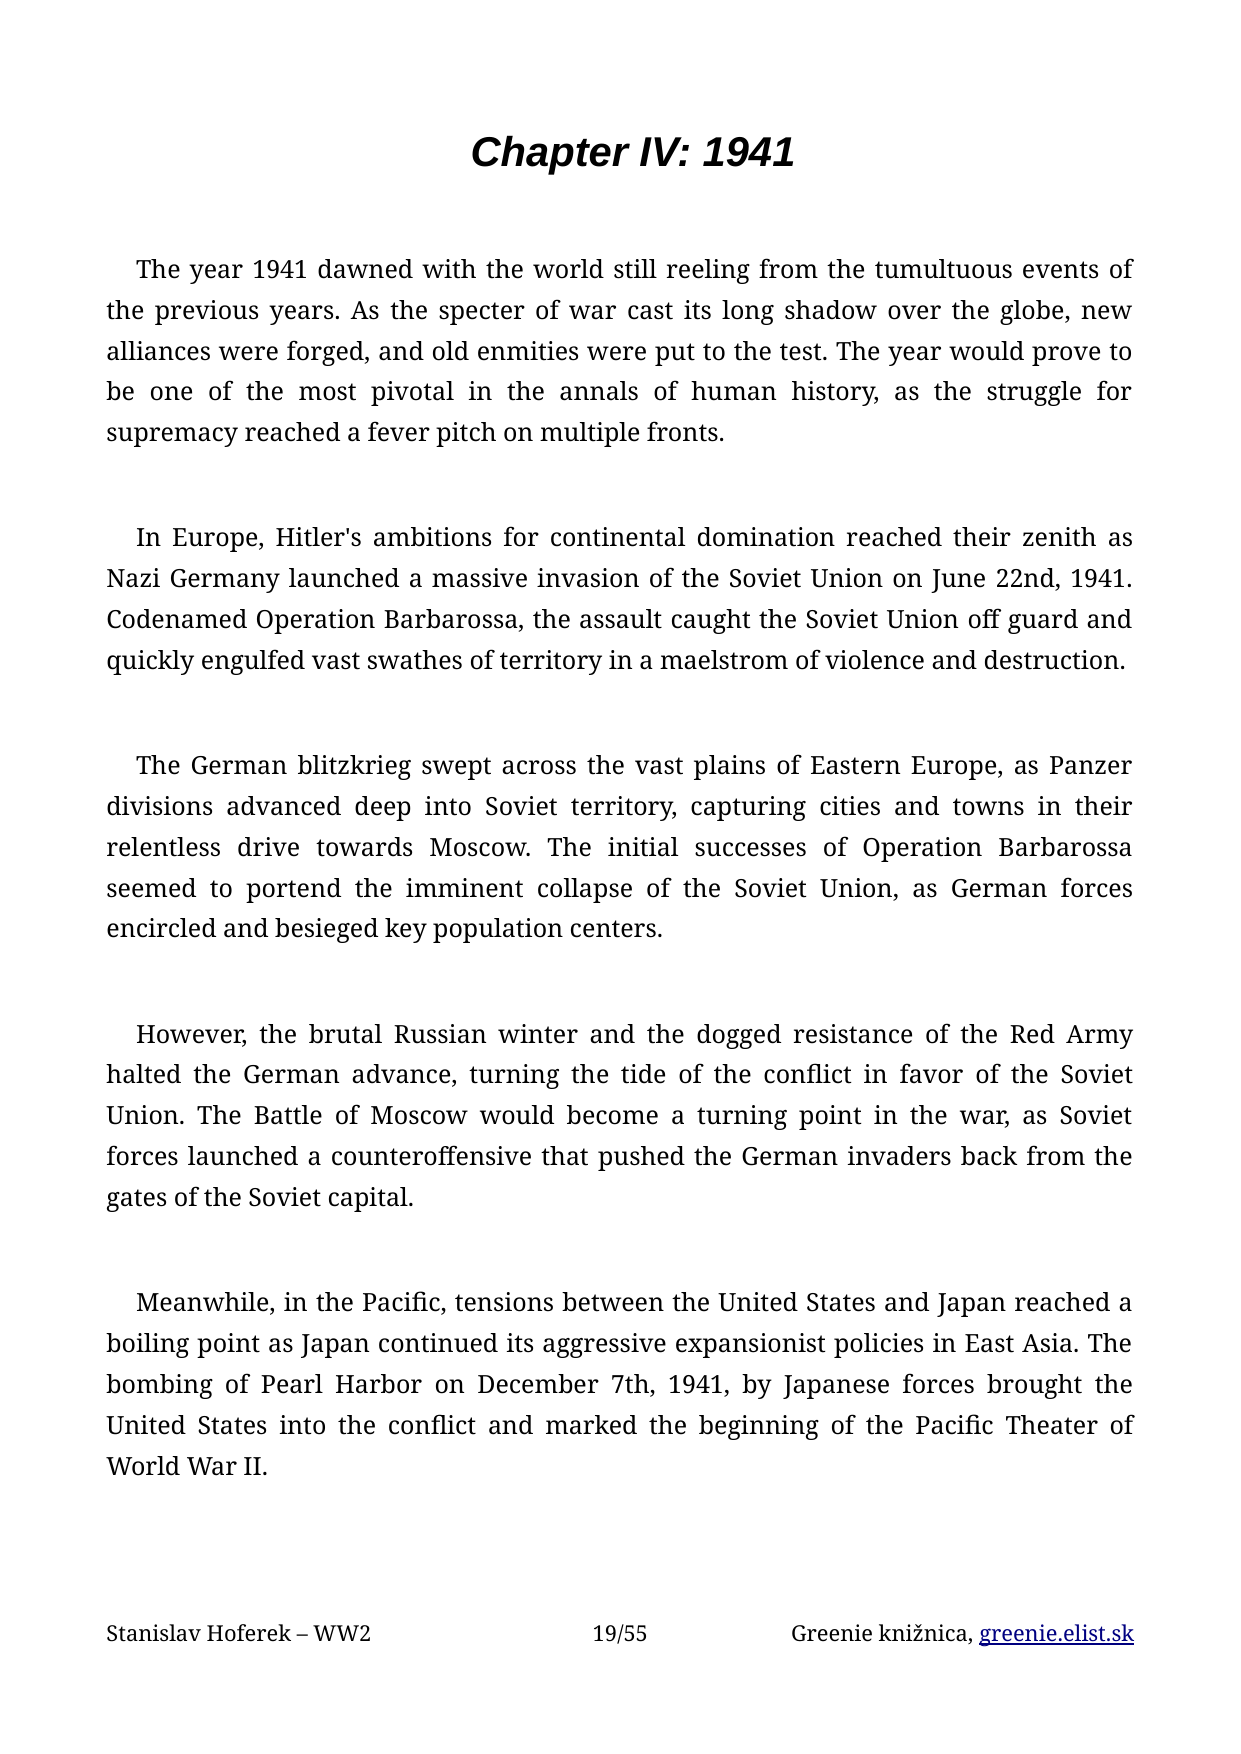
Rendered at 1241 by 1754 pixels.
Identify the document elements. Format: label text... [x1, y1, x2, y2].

text The German blitzkrieg swept across the vast plains of Eastern Europe, as Panzer divisions advanced deep into Soviet territory, capturing cities and towns in their relentless drive towards Moscow. The initial successes of Operation Barbarossa seemed to portend the imminent collapse of the Soviet Union, as German forces encircled and besieged key population centers. [106, 748, 1134, 945]
text The year 1941 dawned with the world still reeling from the tumultuous events of the previous years. As the specter of war cast its long shadow over the globe, new alliances were forged, and old enmities were put to the test. The year would prove to be one of the most pivotal in the annals of human history, as the struggle for supremacy reached a fever pitch on multiple fronts. [106, 252, 1134, 449]
text In Europe, Hitler's ambitions for continental domination reached their zenith as Nazi Germany launched a massive invasion of the Soviet Union on June 22nd, 1941. Codenamed Operation Barbarossa, the assault caught the Soviet Union off guard and quickly engulfed vast swathes of territory in a maelstrom of violence and destruction. [106, 520, 1134, 677]
subtitle Chapter IV: 1941 [136, 127, 1134, 175]
text Meanwhile, in the Pacific, tensions between the United States and Japan reached a boiling point as Japan continued its aggressive expansionist policies in East Asia. The bombing of Pearl Harbor on December 7th, 1941, by Japanese forces brought the United States into the conflict and marked the beginning of the Pacific Theater of World War II. [106, 1285, 1134, 1482]
text However, the brutal Russian winter and the dogged resistance of the Red Army halted the German advance, turning the tide of the conflict in favor of the Soviet Union. The Battle of Moscow would become a turning point in the war, as Soviet forces launched a counteroffensive that pushed the German invaders back from the gates of the Soviet capital. [106, 1016, 1134, 1214]
